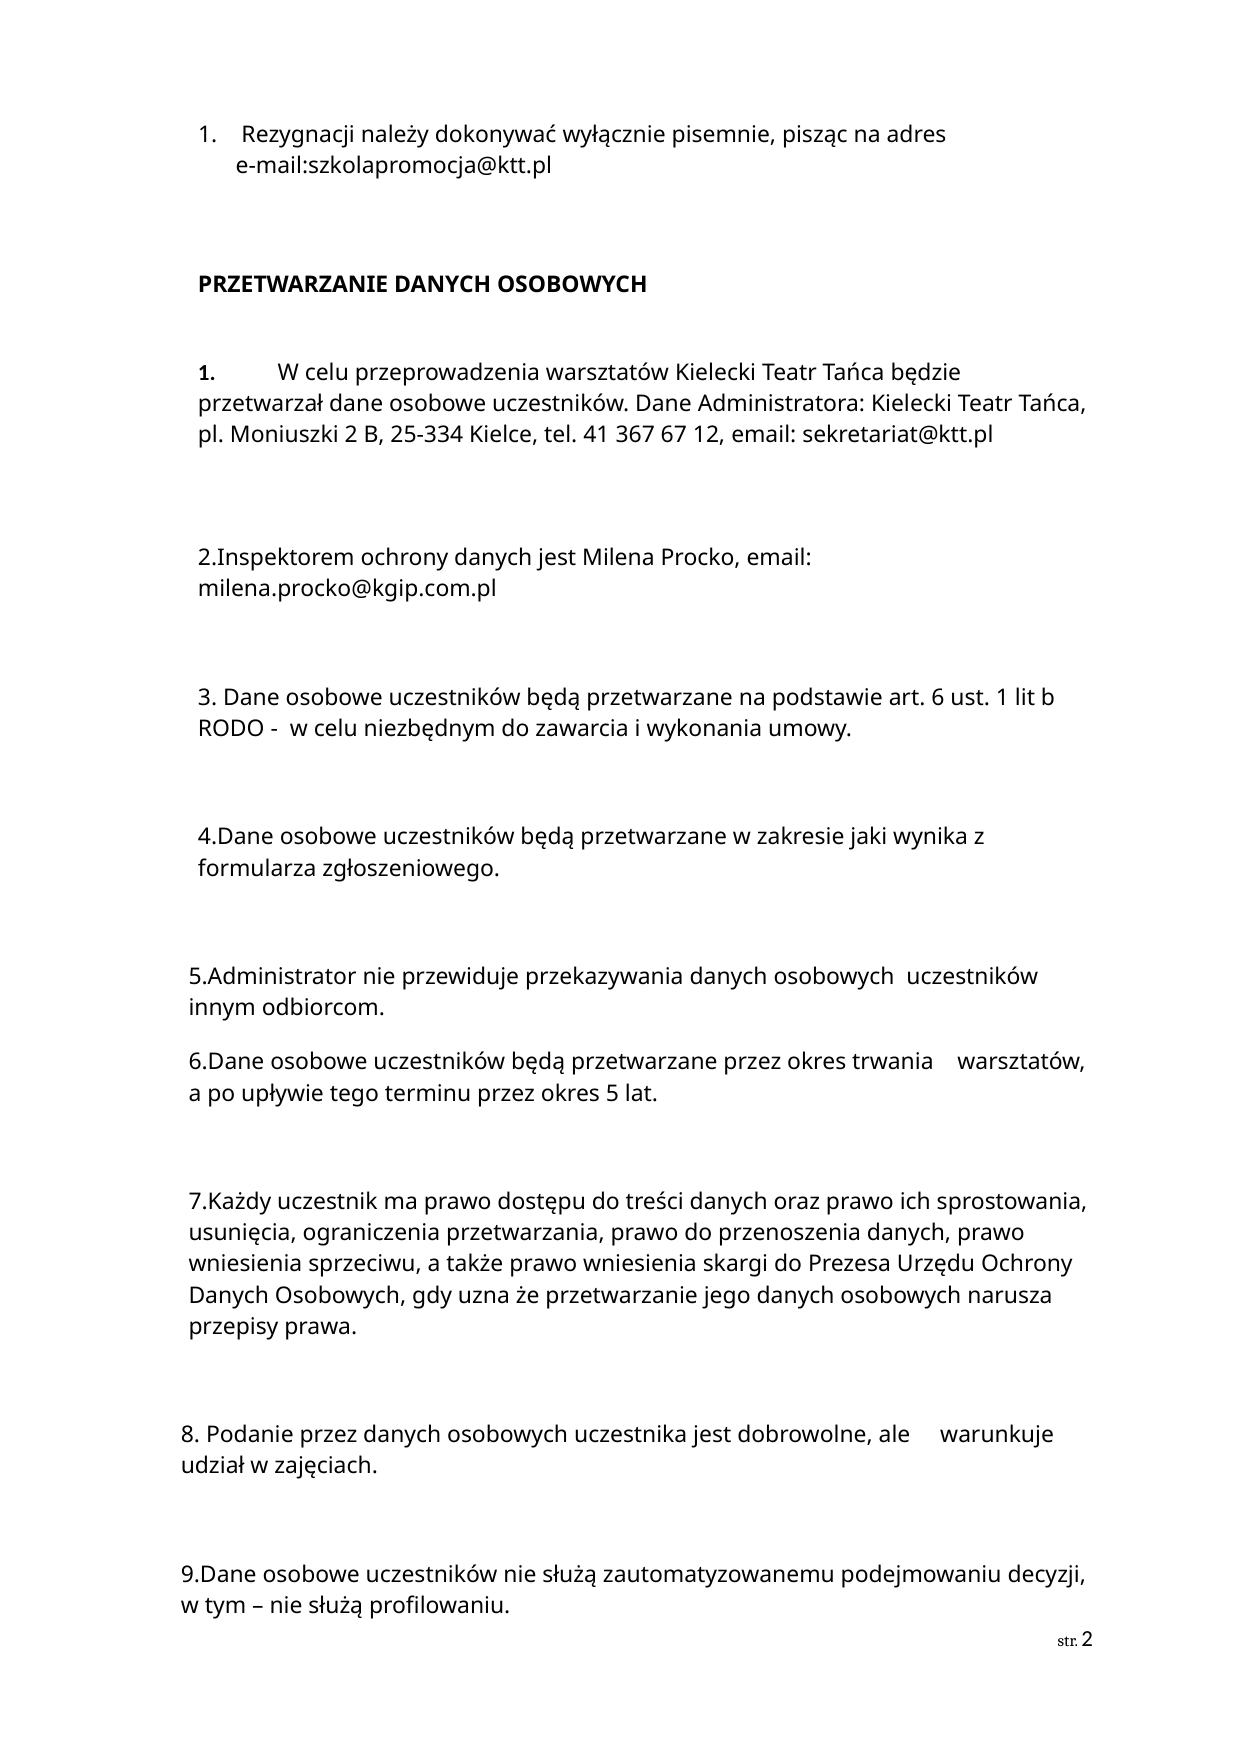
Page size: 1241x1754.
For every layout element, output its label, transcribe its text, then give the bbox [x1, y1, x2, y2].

list Rezygnacji należy dokonywać wyłącznie pisemnie, pisząc na adres e-mail:szkolapromocja@ktt.pl [198, 118, 1092, 181]
text PRZETWARZANIE DANYCH OSOBOWYCH [198, 268, 1092, 299]
text 8. Podanie przez danych osobowych uczestnika jest dobrowolne, ale warunkuje udział w zajęciach. [181, 1418, 1092, 1481]
text 2.Inspektorem ochrony danych jest Milena Procko, email: milena.procko@kgip.com.pl [198, 541, 1092, 603]
text 3. Dane osobowe uczestników będą przetwarzane na podstawie art. 6 ust. 1 lit b RODO - w celu niezbędnym do zawarcia i wykonania umowy. [198, 681, 1092, 743]
text 4.Dane osobowe uczestników będą przetwarzane w zakresie jaki wynika z formularza zgłoszeniowego. [198, 820, 1092, 883]
text 6.Dane osobowe uczestników będą przetwarzane przez okres trwania warsztatów, a po upływie tego terminu przez okres 5 lat. [188, 1045, 1092, 1108]
list W celu przeprowadzenia warsztatów Kielecki Teatr Tańca będzie przetwarzał dane osobowe uczestników. Dane Administratora: Kielecki Teatr Tańca, pl. Moniuszki 2 B, 25-334 Kielce, tel. 41 367 67 12, email: sekretariat@ktt.pl [198, 356, 1092, 449]
text 5.Administrator nie przewiduje przekazywania danych osobowych uczestników innym odbiorcom. [188, 960, 1092, 1022]
text 9.Dane osobowe uczestników nie służą zautomatyzowanemu podejmowaniu decyzji, w tym – nie służą profilowaniu. [181, 1558, 1092, 1620]
text 7.Każdy uczestnik ma prawo dostępu do treści danych oraz prawo ich sprostowania, usunięcia, ograniczenia przetwarzania, prawo do przenoszenia danych, prawo wniesienia sprzeciwu, a także prawo wniesienia skargi do Prezesa Urzędu Ochrony Danych Osobowych, gdy uzna że przetwarzanie jego danych osobowych narusza przepisy prawa. [188, 1185, 1092, 1341]
